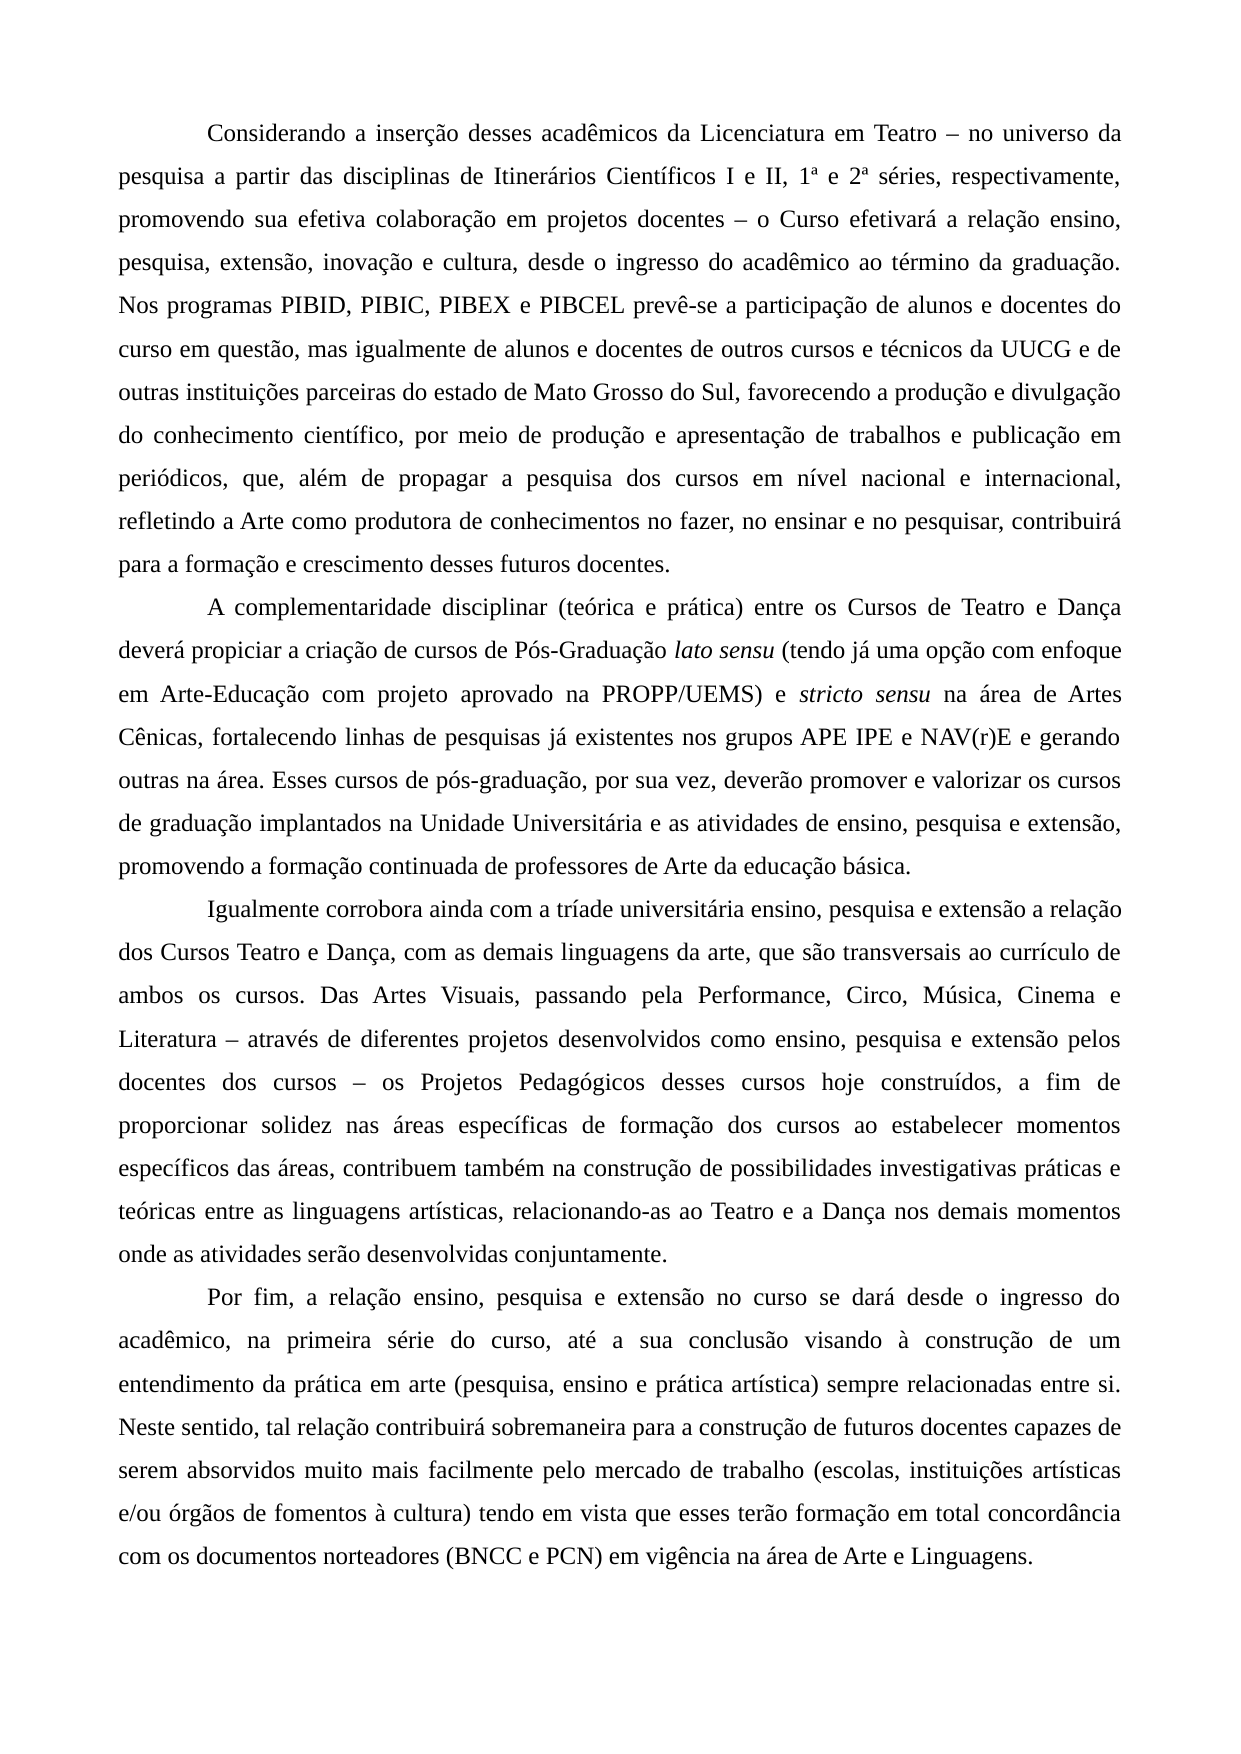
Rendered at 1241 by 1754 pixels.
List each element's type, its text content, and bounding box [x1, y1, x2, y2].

text Por fim, a relação ensino, pesquisa e extensão no curso se dará desde o ingresso do acadêmico, na primeira série do curso, até a sua conclusão visando à construção de um entendimento da prática em arte (pesquisa, ensino e prática artística) sempre relacionadas entre si. Neste sentido, tal relação contribuirá sobremaneira para a construção de futuros docentes capazes de serem absorvidos muito mais facilmente pelo mercado de trabalho (escolas, instituições artísticas e/ou órgãos de fomentos à cultura) tendo em vista que esses terão formação em total concordância com os documentos norteadores (BNCC e PCN) em vigência na área de Arte e Linguagens. [118, 1282, 1122, 1570]
text Igualmente corrobora ainda com a tríade universitária ensino, pesquisa e extensão a relação dos Cursos Teatro e Dança, com as demais linguagens da arte, que são transversais ao currículo de ambos os cursos. Das Artes Visuais, passando pela Performance, Circo, Música, Cinema e Literatura – através de diferentes projetos desenvolvidos como ensino, pesquisa e extensão pelos docentes dos cursos – os Projetos Pedagógicos desses cursos hoje construídos, a fim de proporcionar solidez nas áreas específicas de formação dos cursos ao estabelecer momentos específicos das áreas, contribuem também na construção de possibilidades investigativas práticas e teóricas entre as linguagens artísticas, relacionando-as ao Teatro e a Dança nos demais momentos onde as atividades serão desenvolvidas conjuntamente. [118, 894, 1122, 1268]
text A complementaridade disciplinar (teórica e prática) entre os Cursos de Teatro e Dança deverá propiciar a criação de cursos de Pós-Graduação lato sensu (tendo já uma opção com enfoque em Arte-Educação com projeto aprovado na PROPP/UEMS) e stricto sensu na área de Artes Cênicas, fortalecendo linhas de pesquisas já existentes nos grupos APE IPE e NAV(r)E e gerando outras na área. Esses cursos de pós-graduação, por sua vez, deverão promover e valorizar os cursos de graduação implantados na Unidade Universitária e as atividades de ensino, pesquisa e extensão, promovendo a formação continuada de professores de Arte da educação básica. [118, 592, 1122, 880]
text Considerando a inserção desses acadêmicos da Licenciatura em Teatro – no universo da pesquisa a partir das disciplinas de Itinerários Científicos I e II, 1ª e 2ª séries, respectivamente, promovendo sua efetiva colaboração em projetos docentes – o Curso efetivará a relação ensino, pesquisa, extensão, inovação e cultura, desde o ingresso do acadêmico ao término da graduação. Nos programas PIBID, PIBIC, PIBEX e PIBCEL prevê-se a participação de alunos e docentes do curso em questão, mas igualmente de alunos e docentes de outros cursos e técnicos da UUCG e de outras instituições parceiras do estado de Mato Grosso do Sul, favorecendo a produção e divulgação do conhecimento científico, por meio de produção e apresentação de trabalhos e publicação em periódicos, que, além de propagar a pesquisa dos cursos em nível nacional e internacional, refletindo a Arte como produtora de conhecimentos no fazer, no ensinar e no pesquisar, contribuirá para a formação e crescimento desses futuros docentes. [118, 118, 1122, 578]
